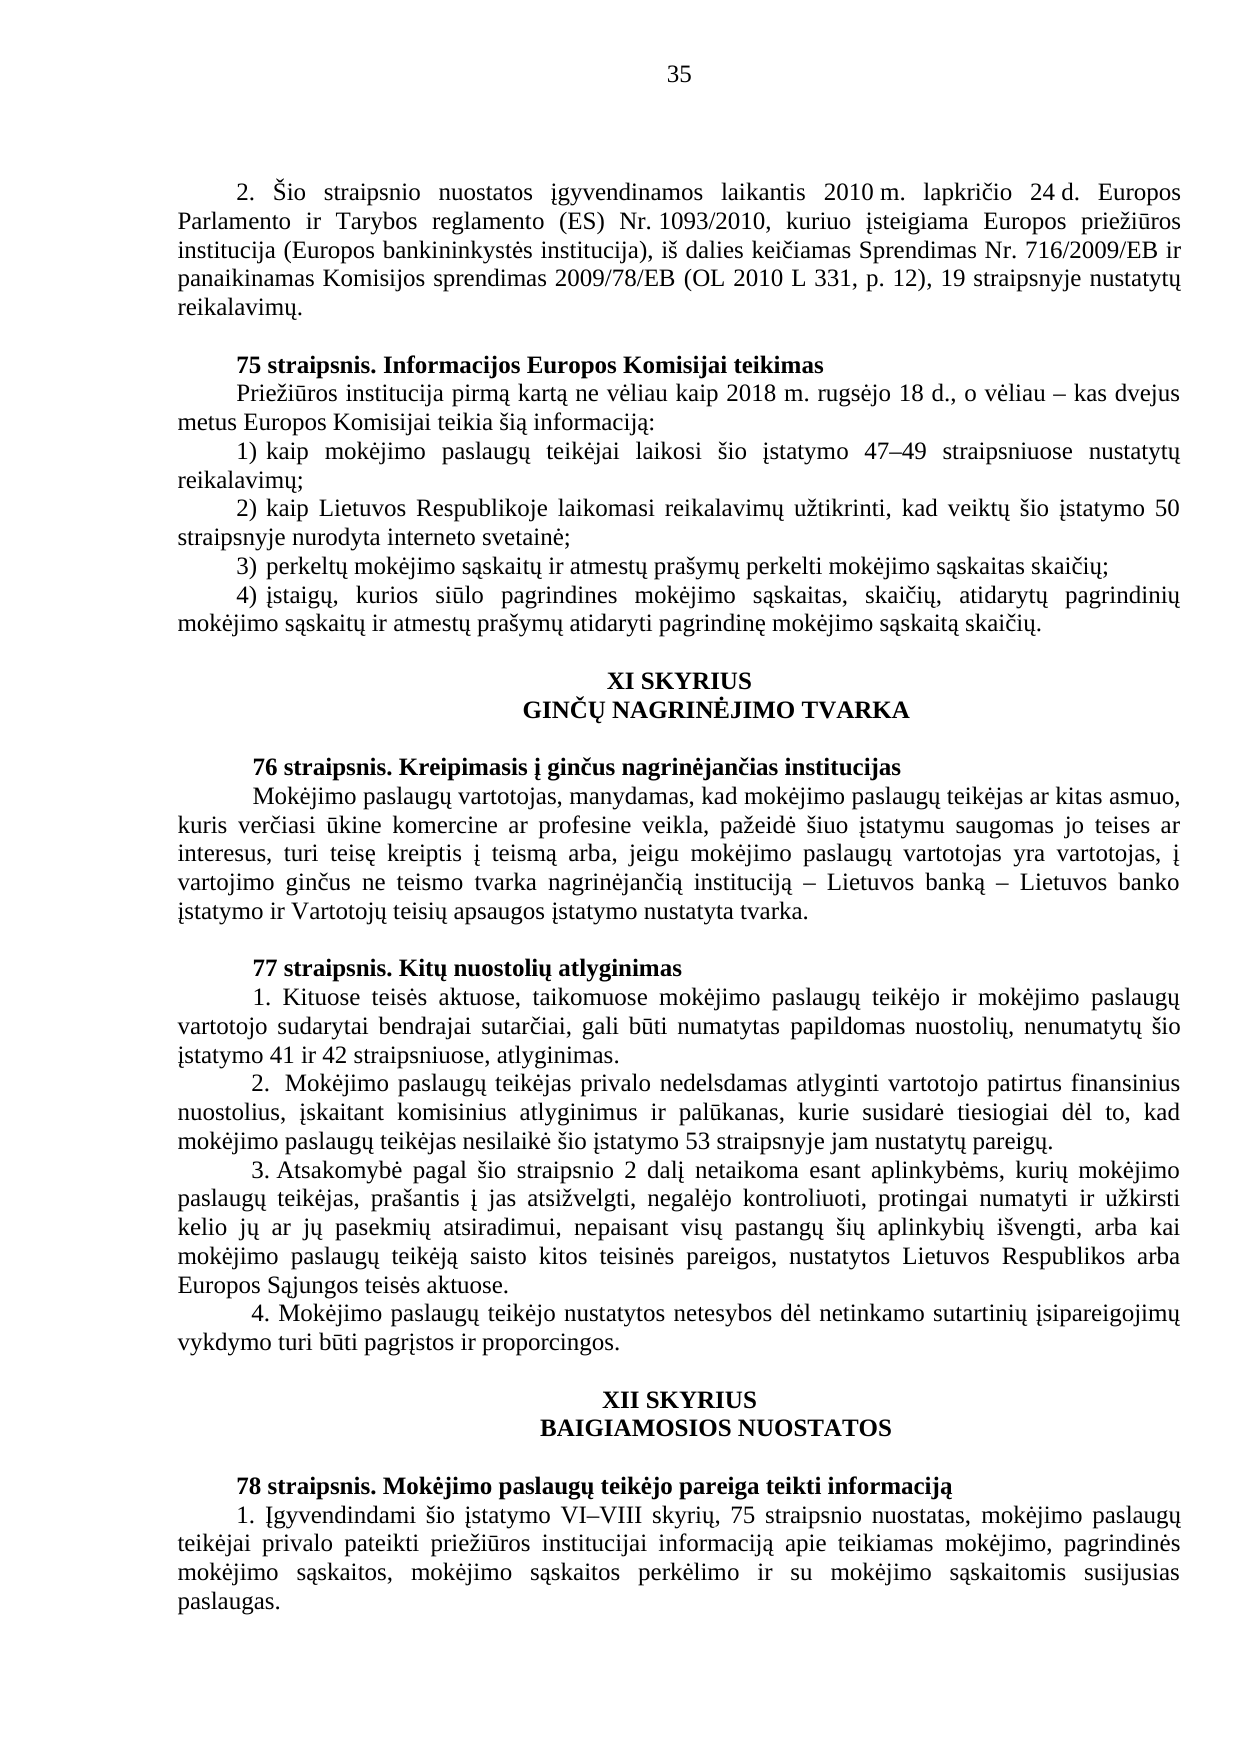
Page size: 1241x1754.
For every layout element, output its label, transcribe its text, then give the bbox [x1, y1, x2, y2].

text 1. Įgyvendindami šio įstatymo VI–VIII skyrių, 75 straipsnio nuostatas, mokėjimo paslaugų teikėjai privalo pateikti priežiūros institucijai informaciją apie teikiamas mokėjimo, pagrindinės mokėjimo sąskaitos, mokėjimo sąskaitos perkėlimo ir su mokėjimo sąskaitomis susijusias paslaugas. [177, 1500, 1181, 1615]
text 1) kaip mokėjimo paslaugų teikėjai laikosi šio įstatymo 47–49 straipsniuose nustatytų reikalavimų; [177, 436, 1181, 493]
text BAIGIAMOSIOS NUOSTATOS [177, 1413, 1181, 1442]
text 2. Mokėjimo paslaugų teikėjas privalo nedelsdamas atlyginti vartotojo patirtus finansinius nuostolius, įskaitant komisinius atlyginimus ir palūkanas, kurie susidarė tiesiogiai dėl to, kad mokėjimo paslaugų teikėjas nesilaikė šio įstatymo 53 straipsnyje jam nustatytų pareigų. [177, 1068, 1181, 1155]
text XII SKYRIUS [177, 1385, 1181, 1413]
text 76 straipsnis. Kreipimasis į ginčus nagrinėjančias institucijas [177, 752, 1181, 781]
text 77 straipsnis. Kitų nuostolių atlyginimas [177, 953, 1181, 982]
text 78 straipsnis. Mokėjimo paslaugų teikėjo pareiga teikti informaciją [177, 1471, 1181, 1500]
text XI SKYRIUS [177, 666, 1181, 695]
text GINČŲ NAGRINĖJIMO TVARKA [177, 695, 1181, 723]
text 4) įstaigų, kurios siūlo pagrindines mokėjimo sąskaitas, skaičių, atidarytų pagrindinių mokėjimo sąskaitų ir atmestų prašymų atidaryti pagrindinę mokėjimo sąskaitą skaičių. [177, 580, 1181, 637]
text 3) perkeltų mokėjimo sąskaitų ir atmestų prašymų perkelti mokėjimo sąskaitas skaičių; [177, 551, 1181, 580]
text 1. Kituose teisės aktuose, taikomuose mokėjimo paslaugų teikėjo ir mokėjimo paslaugų vartotojo sudarytai bendrajai sutarčiai, gali būti numatytas papildomas nuostolių, nenumatytų šio įstatymo 41 ir 42 straipsniuose, atlyginimas. [177, 982, 1181, 1068]
text 3. Atsakomybė pagal šio straipsnio 2 dalį netaikoma esant aplinkybėms, kurių mokėjimo paslaugų teikėjas, prašantis į jas atsižvelgti, negalėjo kontroliuoti, protingai numatyti ir užkirsti kelio jų ar jų pasekmių atsiradimui, nepaisant visų pastangų šių aplinkybių išvengti, arba kai mokėjimo paslaugų teikėją saisto kitos teisinės pareigos, nustatytos Lietuvos Respublikos arba Europos Sąjungos teisės aktuose. [177, 1155, 1181, 1298]
text 75 straipsnis. Informacijos Europos Komisijai teikimas [177, 350, 1181, 378]
text Mokėjimo paslaugų vartotojas, manydamas, kad mokėjimo paslaugų teikėjas ar kitas asmuo, kuris verčiasi ūkine komercine ar profesine veikla, pažeidė šiuo įstatymu saugomas jo teises ar interesus, turi teisę kreiptis į teismą arba, jeigu mokėjimo paslaugų vartotojas yra vartotojas, į vartojimo ginčus ne teismo tvarka nagrinėjančią instituciją – Lietuvos banką – Lietuvos banko įstatymo ir Vartotojų teisių apsaugos įstatymo nustatyta tvarka. [177, 781, 1181, 925]
text Priežiūros institucija pirmą kartą ne vėliau kaip 2018 m. rugsėjo 18 d., o vėliau – kas dvejus metus Europos Komisijai teikia šią informaciją: [177, 378, 1181, 436]
text 4. Mokėjimo paslaugų teikėjo nustatytos netesybos dėl netinkamo sutartinių įsipareigojimų vykdymo turi būti pagrįstos ir proporcingos. [177, 1298, 1181, 1356]
text 2) kaip Lietuvos Respublikoje laikomasi reikalavimų užtikrinti, kad veiktų šio įstatymo 50 straipsnyje nurodyta interneto svetainė; [177, 493, 1181, 551]
text 2. Šio straipsnio nuostatos įgyvendinamos laikantis 2010 m. lapkričio 24 d. Europos Parlamento ir Tarybos reglamento (ES) Nr. 1093/2010, kuriuo įsteigiama Europos priežiūros institucija (Europos bankininkystės institucija), iš dalies keičiamas Sprendimas Nr. 716/2009/EB ir panaikinamas Komisijos sprendimas 2009/78/EB (OL 2010 L 331, p. 12), 19 straipsnyje nustatytų reikalavimų. [177, 177, 1181, 321]
